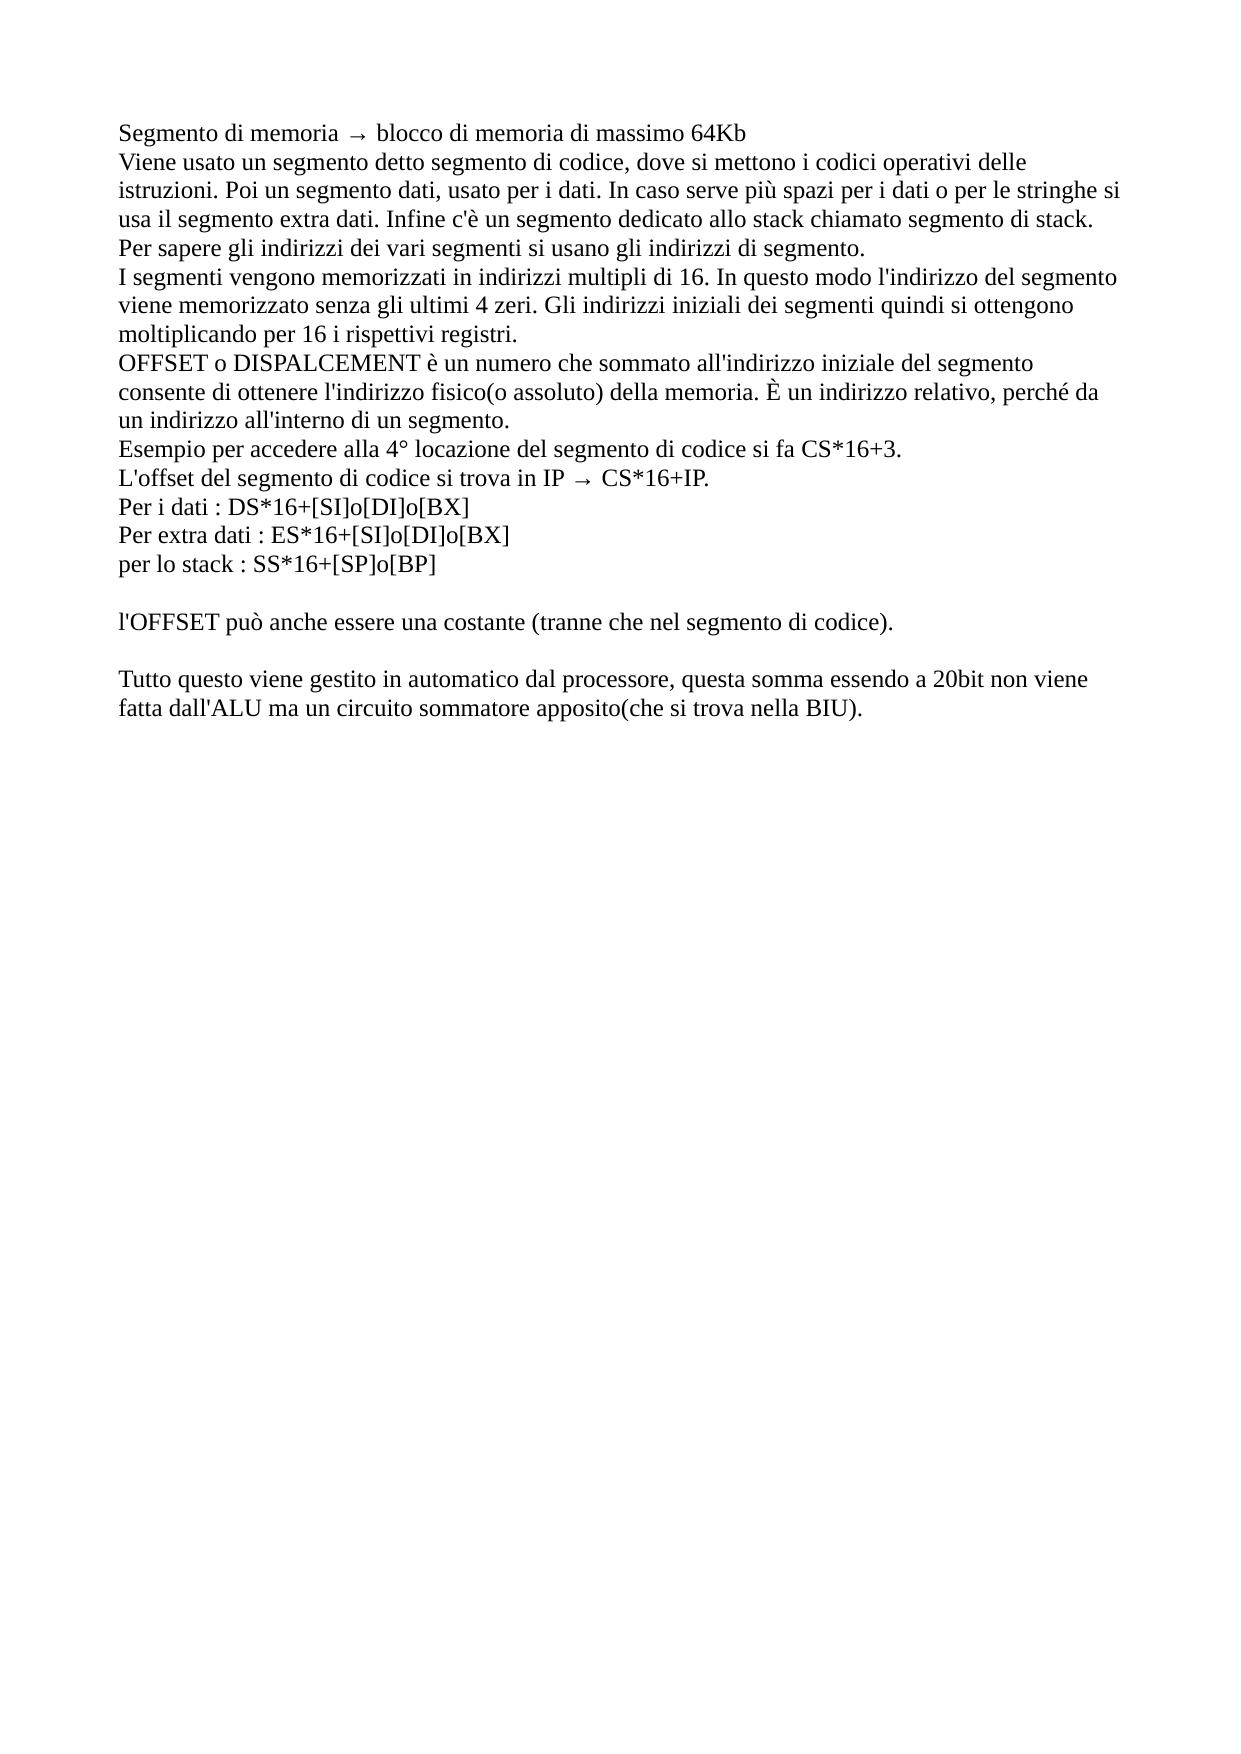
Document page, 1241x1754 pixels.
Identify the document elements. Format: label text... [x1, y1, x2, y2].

text Esempio per accedere alla 4° locazione del segmento di codice si fa CS*16+3. [118, 434, 1122, 463]
text Per sapere gli indirizzi dei vari segmenti si usano gli indirizzi di segmento. [118, 233, 1122, 262]
text Per extra dati : ES*16+[SI]o[DI]o[BX] [118, 521, 1122, 549]
text Segmento di memoria → blocco di memoria di massimo 64Kb [118, 118, 1122, 147]
text L'offset del segmento di codice si trova in IP → CS*16+IP. [118, 463, 1122, 492]
text per lo stack : SS*16+[SP]o[BP] [118, 549, 1122, 578]
text Per i dati : DS*16+[SI]o[DI]o[BX] [118, 492, 1122, 521]
text Tutto questo viene gestito in automatico dal processore, questa somma essendo a 20bit non viene fatta dall'ALU ma un circuito sommatore apposito(che si trova nella BIU). [118, 664, 1122, 722]
text Viene usato un segmento detto segmento di codice, dove si mettono i codici operativi delle istruzioni. Poi un segmento dati, usato per i dati. In caso serve più spazi per i dati o per le stringhe si usa il segmento extra dati. Infine c'è un segmento dedicato allo stack chiamato segmento di stack. [118, 147, 1122, 233]
text l'OFFSET può anche essere una costante (tranne che nel segmento di codice). [118, 607, 1122, 636]
text OFFSET o DISPALCEMENT è un numero che sommato all'indirizzo iniziale del segmento consente di ottenere l'indirizzo fisico(o assoluto) della memoria. È un indirizzo relativo, perché da un indirizzo all'interno di un segmento. [118, 348, 1122, 434]
text I segmenti vengono memorizzati in indirizzi multipli di 16. In questo modo l'indirizzo del segmento viene memorizzato senza gli ultimi 4 zeri. Gli indirizzi iniziali dei segmenti quindi si ottengono moltiplicando per 16 i rispettivi registri. [118, 262, 1122, 348]
